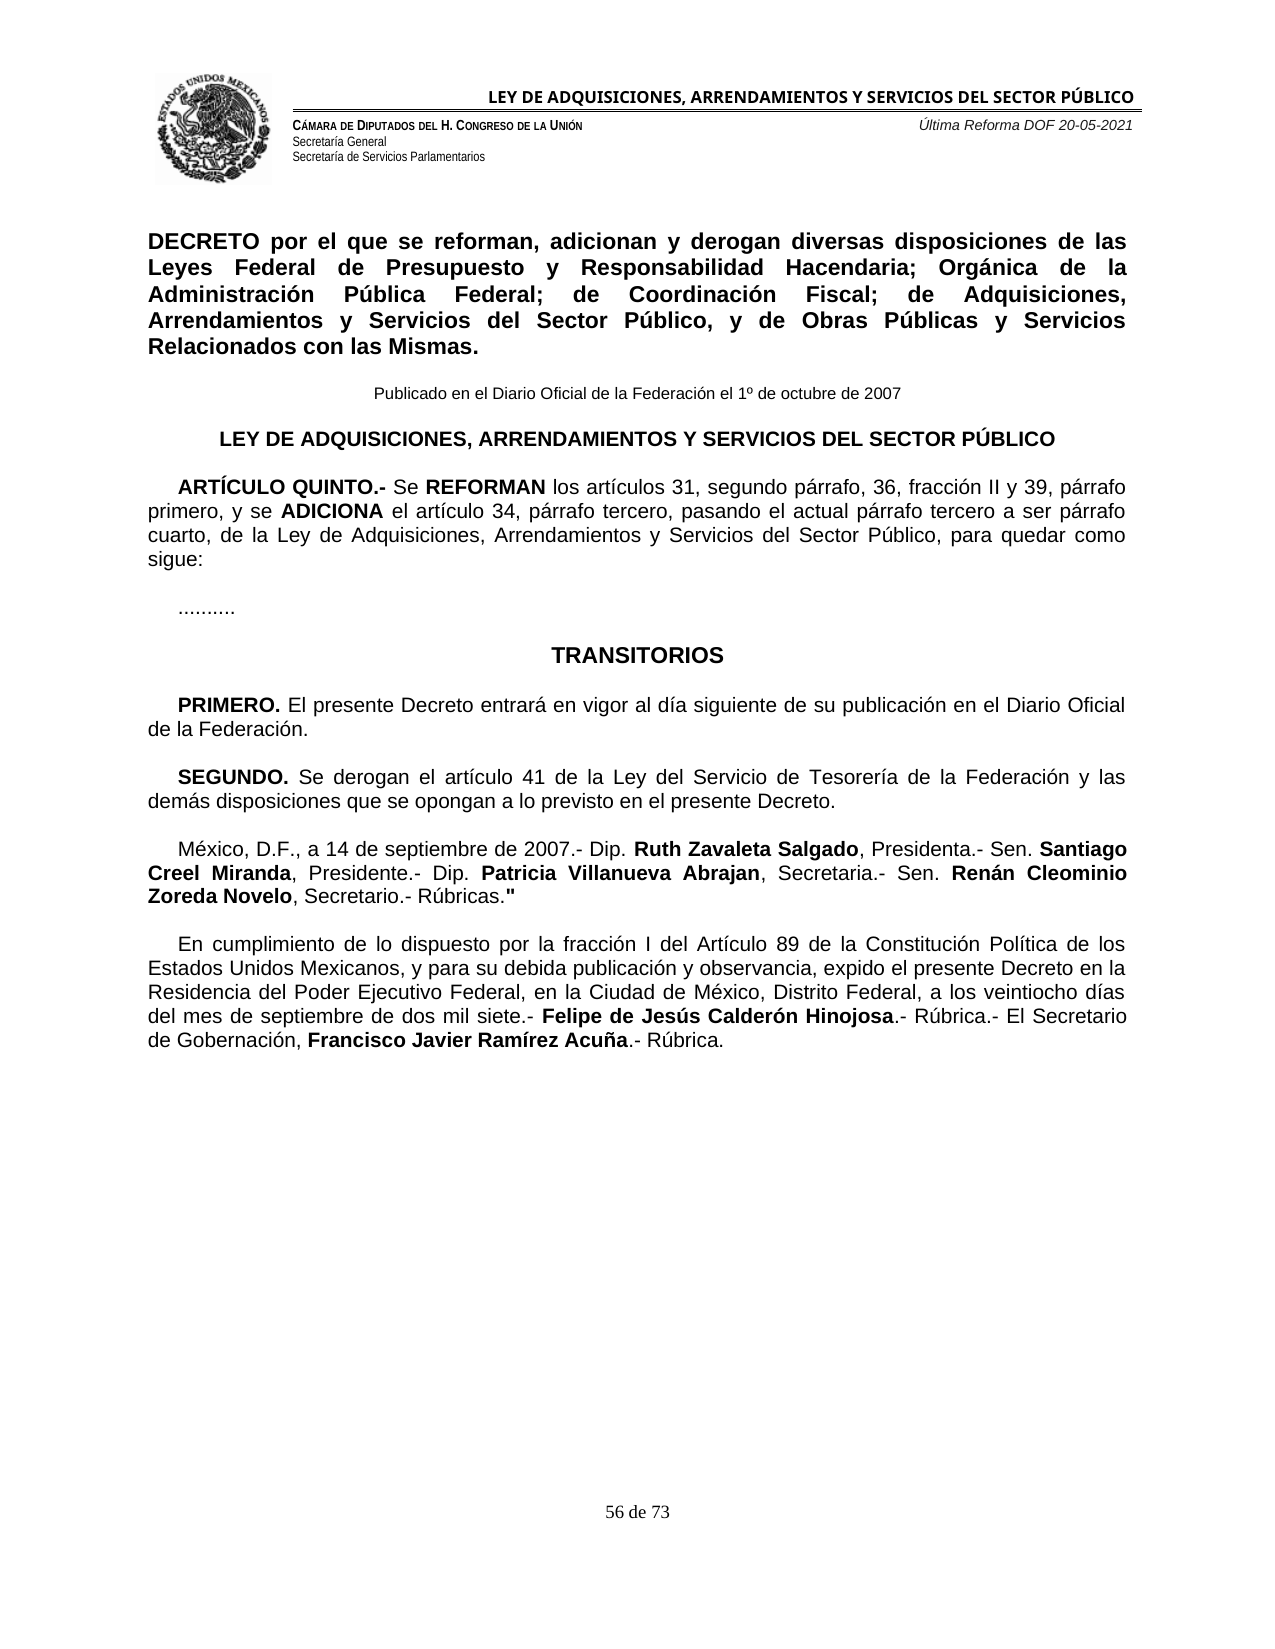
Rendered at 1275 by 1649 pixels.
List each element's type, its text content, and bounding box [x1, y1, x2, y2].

text PRIMERO. El presente Decreto entrará en vigor al día siguiente de su publicación en el Diario Oficial de la Federación. [148, 693, 1127, 741]
text LEY DE ADQUISICIONES, ARRENDAMIENTOS Y SERVICIOS DEL SECTOR PÚBLICO [148, 427, 1127, 451]
text SEGUNDO. Se derogan el artículo 41 de la Ley del Servicio de Tesorería de la Federación y las demás disposiciones que se opongan a lo previsto en el presente Decreto. [148, 764, 1127, 812]
text TRANSITORIOS [148, 642, 1127, 669]
text .......... [148, 594, 1127, 618]
text ARTÍCULO QUINTO.- Se REFORMAN los artículos 31, segundo párrafo, 36, fracción II y 39, párrafo primero, y se ADICIONA el artículo 34, párrafo tercero, pasando el actual párrafo tercero a ser párrafo cuarto, de la Ley de Adquisiciones, Arrendamientos y Servicios del Sector Público, para quedar como sigue: [148, 475, 1127, 571]
text DECRETO por el que se reforman, adicionan y derogan diversas disposiciones de las Leyes Federal de Presupuesto y Responsabilidad Hacendaria; Orgánica de la Administración Pública Federal; de Coordinación Fiscal; de Adquisiciones, Arrendamientos y Servicios del Sector Público, y de Obras Públicas y Servicios Relacionados con las Mismas. [148, 228, 1127, 360]
text En cumplimiento de lo dispuesto por la fracción I del Artículo 89 de la Constitución Política de los Estados Unidos Mexicanos, y para su debida publicación y observancia, expido el presente Decreto en la Residencia del Poder Ejecutivo Federal, en la Ciudad de México, Distrito Federal, a los veintiocho días del mes de septiembre de dos mil siete.- Felipe de Jesús Calderón Hinojosa.- Rúbrica.- El Secretario de Gobernación, Francisco Javier Ramírez Acuña.- Rúbrica. [148, 932, 1127, 1052]
text México, D.F., a 14 de septiembre de 2007.- Dip. Ruth Zavaleta Salgado, Presidenta.- Sen. Santiago Creel Miranda, Presidente.- Dip. Patricia Villanueva Abrajan, Secretaria.- Sen. Renán Cleominio Zoreda Novelo, Secretario.- Rúbricas." [148, 836, 1127, 908]
text Publicado en el Diario Oficial de la Federación el 1º de octubre de 2007 [148, 384, 1127, 403]
